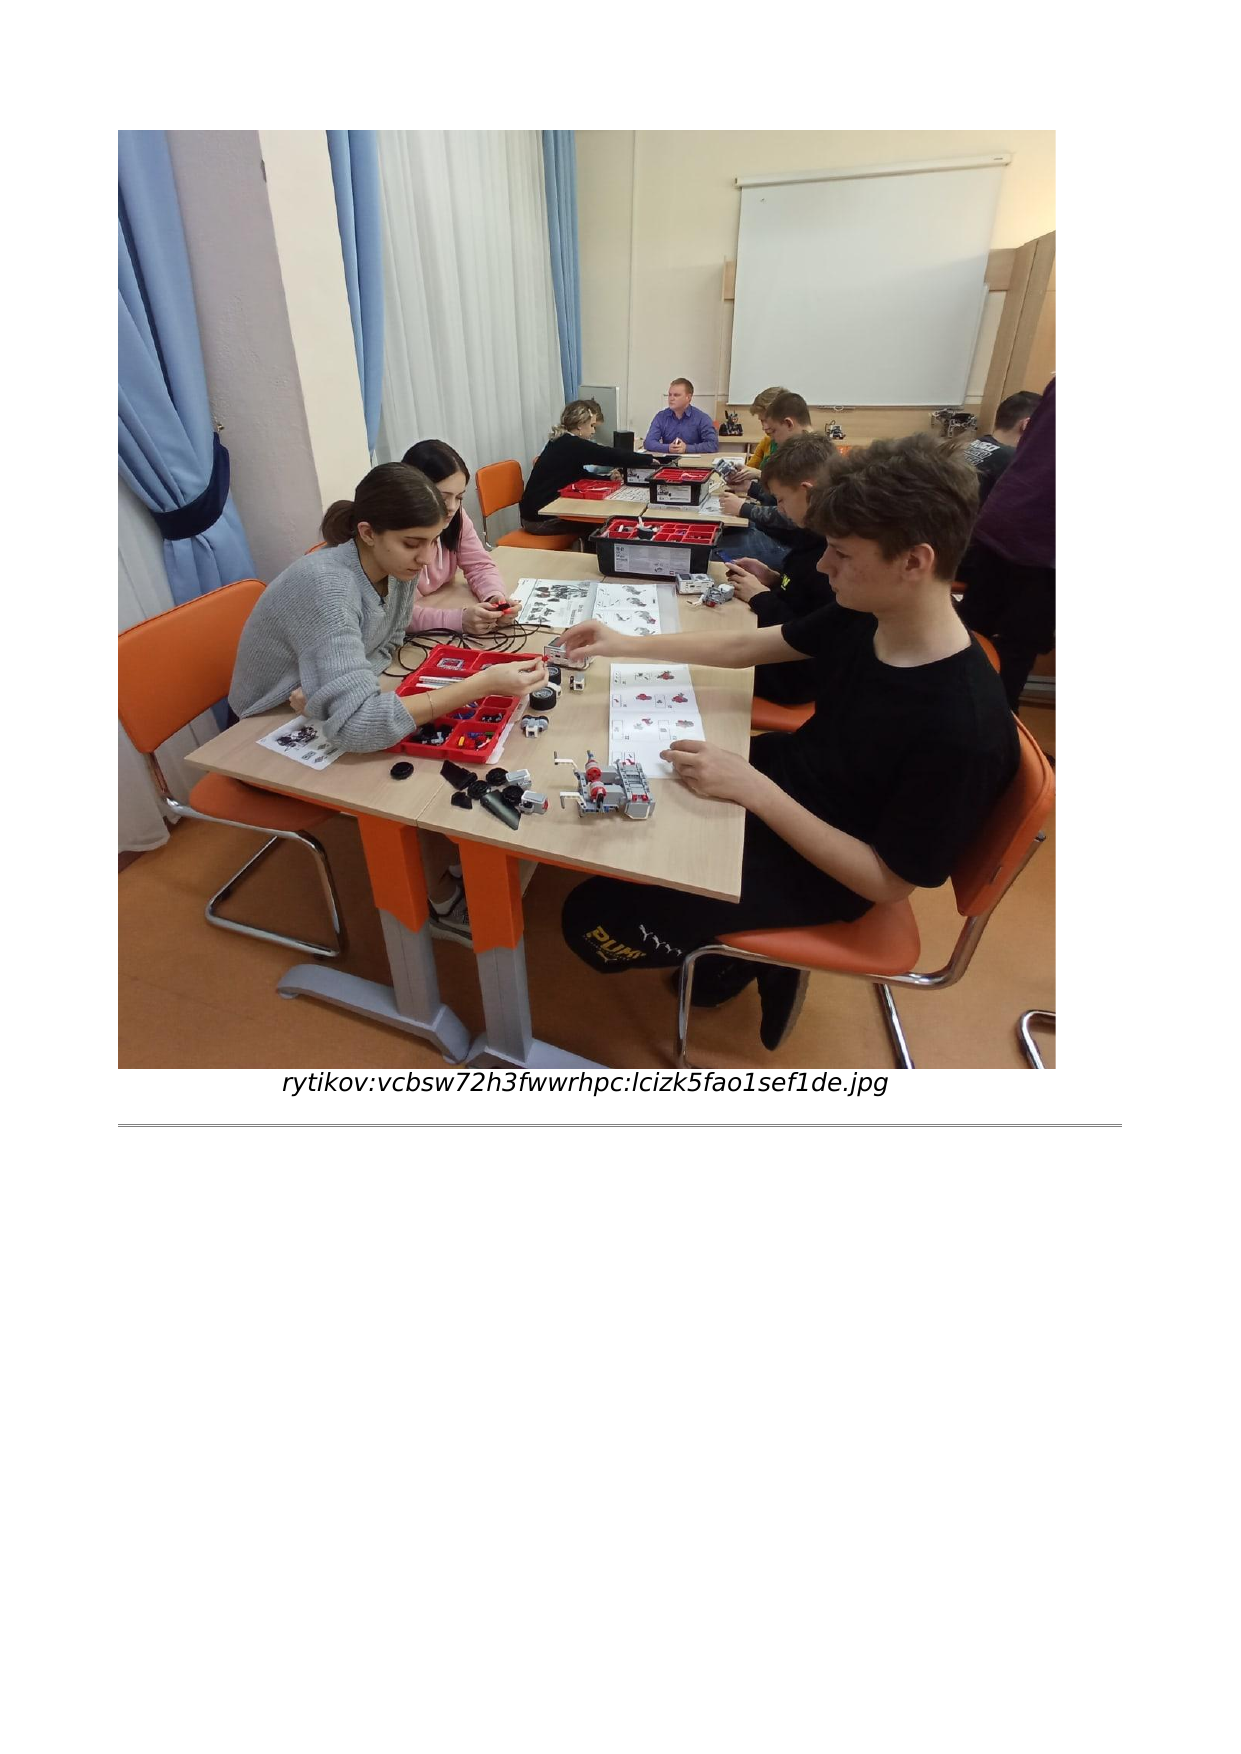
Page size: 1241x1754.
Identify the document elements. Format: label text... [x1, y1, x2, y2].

picture [118, 130, 1056, 1069]
text rytikov:vcbsw72h3fwwrhpc:lcizk5fao1sef1de.jpg [118, 1069, 1056, 1097]
